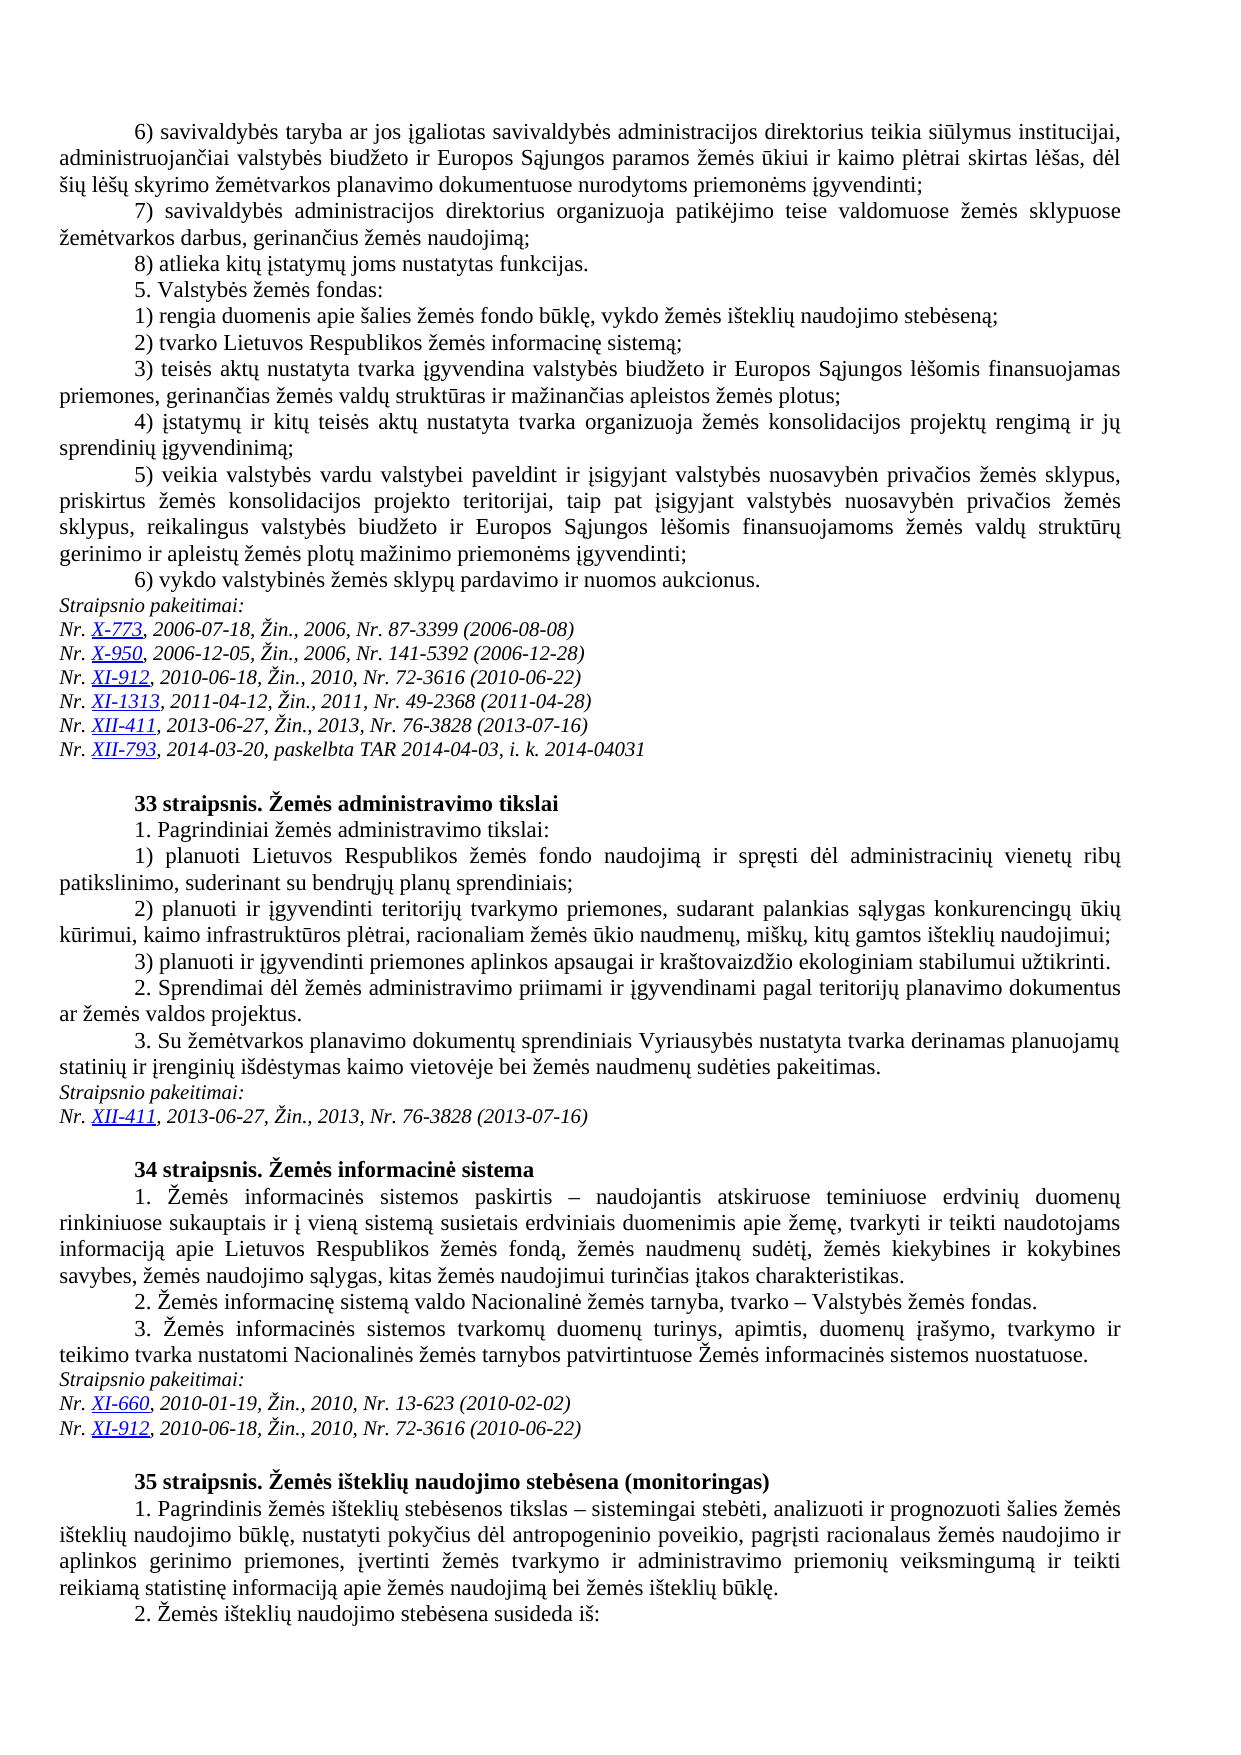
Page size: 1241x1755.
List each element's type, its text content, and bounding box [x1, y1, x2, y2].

text 3. Su žemėtvarkos planavimo dokumentų sprendiniais Vyriausybės nustatyta tvarka derinamas planuojamų statinių ir įrenginių išdėstymas kaimo vietovėje bei žemės naudmenų sudėties pakeitimas. [59, 1027, 1121, 1079]
text 7) savivaldybės administracijos direktorius organizuoja patikėjimo teise valdomuose žemės sklypuose žemėtvarkos darbus, gerinančius žemės naudojimą; [59, 197, 1122, 250]
text 2. Žemės informacinę sistemą valdo Nacionalinė žemės tarnyba, tvarko – Valstybės žemės fondas. [59, 1288, 1122, 1314]
text 33 straipsnis. Žemės administravimo tikslai [59, 790, 1122, 816]
text Straipsnio pakeitimai: [59, 1079, 1122, 1104]
text 35 straipsnis. Žemės išteklių naudojimo stebėsena (monitoringas) [59, 1468, 1122, 1494]
text 2) tvarko Lietuvos Respublikos žemės informacinę sistemą; [59, 329, 1122, 355]
text 3. Žemės informacinės sistemos tvarkomų duomenų turinys, apimtis, duomenų įrašymo, tvarkymo ir teikimo tvarka nustatomi Nacionalinės žemės tarnybos patvirtintuose Žemės informacinės sistemos nuostatuose. [59, 1314, 1122, 1367]
text 1. Žemės informacinės sistemos paskirtis – naudojantis atskiruose teminiuose erdvinių duomenų rinkiniuose sukauptais ir į vieną sistemą susietais erdviniais duomenimis apie žemę, tvarkyti ir teikti naudotojams informaciją apie Lietuvos Respublikos žemės fondą, žemės naudmenų sudėtį, žemės kiekybines ir kokybines savybes, žemės naudojimo sąlygas, kitas žemės naudojimui turinčias įtakos charakteristikas. [59, 1183, 1122, 1288]
text Straipsnio pakeitimai: [59, 1367, 1122, 1391]
text 1) rengia duomenis apie šalies žemės fondo būklę, vykdo žemės išteklių naudojimo stebėseną; [59, 303, 1122, 329]
text Nr. X-950, 2006-12-05, Žin., 2006, Nr. 141-5392 (2006-12-28) [59, 641, 1122, 665]
text Nr. XII-793, 2014-03-20, paskelbta TAR 2014-04-03, i. k. 2014-04031 [59, 737, 1122, 761]
text 6) savivaldybės taryba ar jos įgaliotas savivaldybės administracijos direktorius teikia siūlymus institucijai, administruojančiai valstybės biudžeto ir Europos Sąjungos paramos žemės ūkiui ir kaimo plėtrai skirtas lėšas, dėl šių lėšų skyrimo žemėtvarkos planavimo dokumentuose nurodytoms priemonėms įgyvendinti; [59, 118, 1122, 197]
text Nr. XI-912, 2010-06-18, Žin., 2010, Nr. 72-3616 (2010-06-22) [59, 1415, 1122, 1439]
text Straipsnio pakeitimai: [59, 592, 1122, 617]
text 3) planuoti ir įgyvendinti priemones aplinkos apsaugai ir kraštovaizdžio ekologiniam stabilumui užtikrinti. [59, 948, 1122, 974]
text 34 straipsnis. Žemės informacinė sistema [59, 1156, 1122, 1183]
text 5. Valstybės žemės fondas: [59, 276, 1122, 303]
text 1. Pagrindinis žemės išteklių stebėsenos tikslas – sistemingai stebėti, analizuoti ir prognozuoti šalies žemės išteklių naudojimo būklę, nustatyti pokyčius dėl antropogeninio poveikio, pagrįsti racionalaus žemės naudojimo ir aplinkos gerinimo priemones, įvertinti žemės tvarkymo ir administravimo priemonių veiksmingumą ir teikti reikiamą statistinę informaciją apie žemės naudojimą bei žemės išteklių būklę. [59, 1494, 1122, 1600]
text 2. Sprendimai dėl žemės administravimo priimami ir įgyvendinami pagal teritorijų planavimo dokumentus ar žemės valdos projektus. [59, 974, 1122, 1027]
text Nr. XI-1313, 2011-04-12, Žin., 2011, Nr. 49-2368 (2011-04-28) [59, 689, 1122, 713]
text Nr. X-773, 2006-07-18, Žin., 2006, Nr. 87-3399 (2006-08-08) [59, 617, 1122, 641]
text Nr. XII-411, 2013-06-27, Žin., 2013, Nr. 76-3828 (2013-07-16) [59, 1104, 1122, 1128]
text Nr. XI-660, 2010-01-19, Žin., 2010, Nr. 13-623 (2010-02-02) [59, 1391, 1122, 1415]
text 3) teisės aktų nustatyta tvarka įgyvendina valstybės biudžeto ir Europos Sąjungos lėšomis finansuojamas priemones, gerinančias žemės valdų struktūras ir mažinančias apleistos žemės plotus; [59, 355, 1122, 408]
text Nr. XI-912, 2010-06-18, Žin., 2010, Nr. 72-3616 (2010-06-22) [59, 665, 1122, 689]
text Nr. XII-411, 2013-06-27, Žin., 2013, Nr. 76-3828 (2013-07-16) [59, 713, 1122, 737]
text 1. Pagrindiniai žemės administravimo tikslai: [59, 816, 1122, 842]
text 6) vykdo valstybinės žemės sklypų pardavimo ir nuomos aukcionus. [59, 566, 1122, 592]
text 2) planuoti ir įgyvendinti teritorijų tvarkymo priemones, sudarant palankias sąlygas konkurencingų ūkių kūrimui, kaimo infrastruktūros plėtrai, racionaliam žemės ūkio naudmenų, miškų, kitų gamtos išteklių naudojimui; [59, 895, 1122, 948]
text 4) įstatymų ir kitų teisės aktų nustatyta tvarka organizuoja žemės konsolidacijos projektų rengimą ir jų sprendinių įgyvendinimą; [59, 408, 1122, 461]
text 5) veikia valstybės vardu valstybei paveldint ir įsigyjant valstybės nuosavybėn privačios žemės sklypus, priskirtus žemės konsolidacijos projekto teritorijai, taip pat įsigyjant valstybės nuosavybėn privačios žemės sklypus, reikalingus valstybės biudžeto ir Europos Sąjungos lėšomis finansuojamoms žemės valdų struktūrų gerinimo ir apleistų žemės plotų mažinimo priemonėms įgyvendinti; [59, 461, 1122, 566]
text 8) atlieka kitų įstatymų joms nustatytas funkcijas. [59, 250, 1122, 276]
text 2. Žemės išteklių naudojimo stebėsena susideda iš: [59, 1600, 1122, 1626]
text 1) planuoti Lietuvos Respublikos žemės fondo naudojimą ir spręsti dėl administracinių vienetų ribų patikslinimo, suderinant su bendrųjų planų sprendiniais; [59, 842, 1122, 895]
